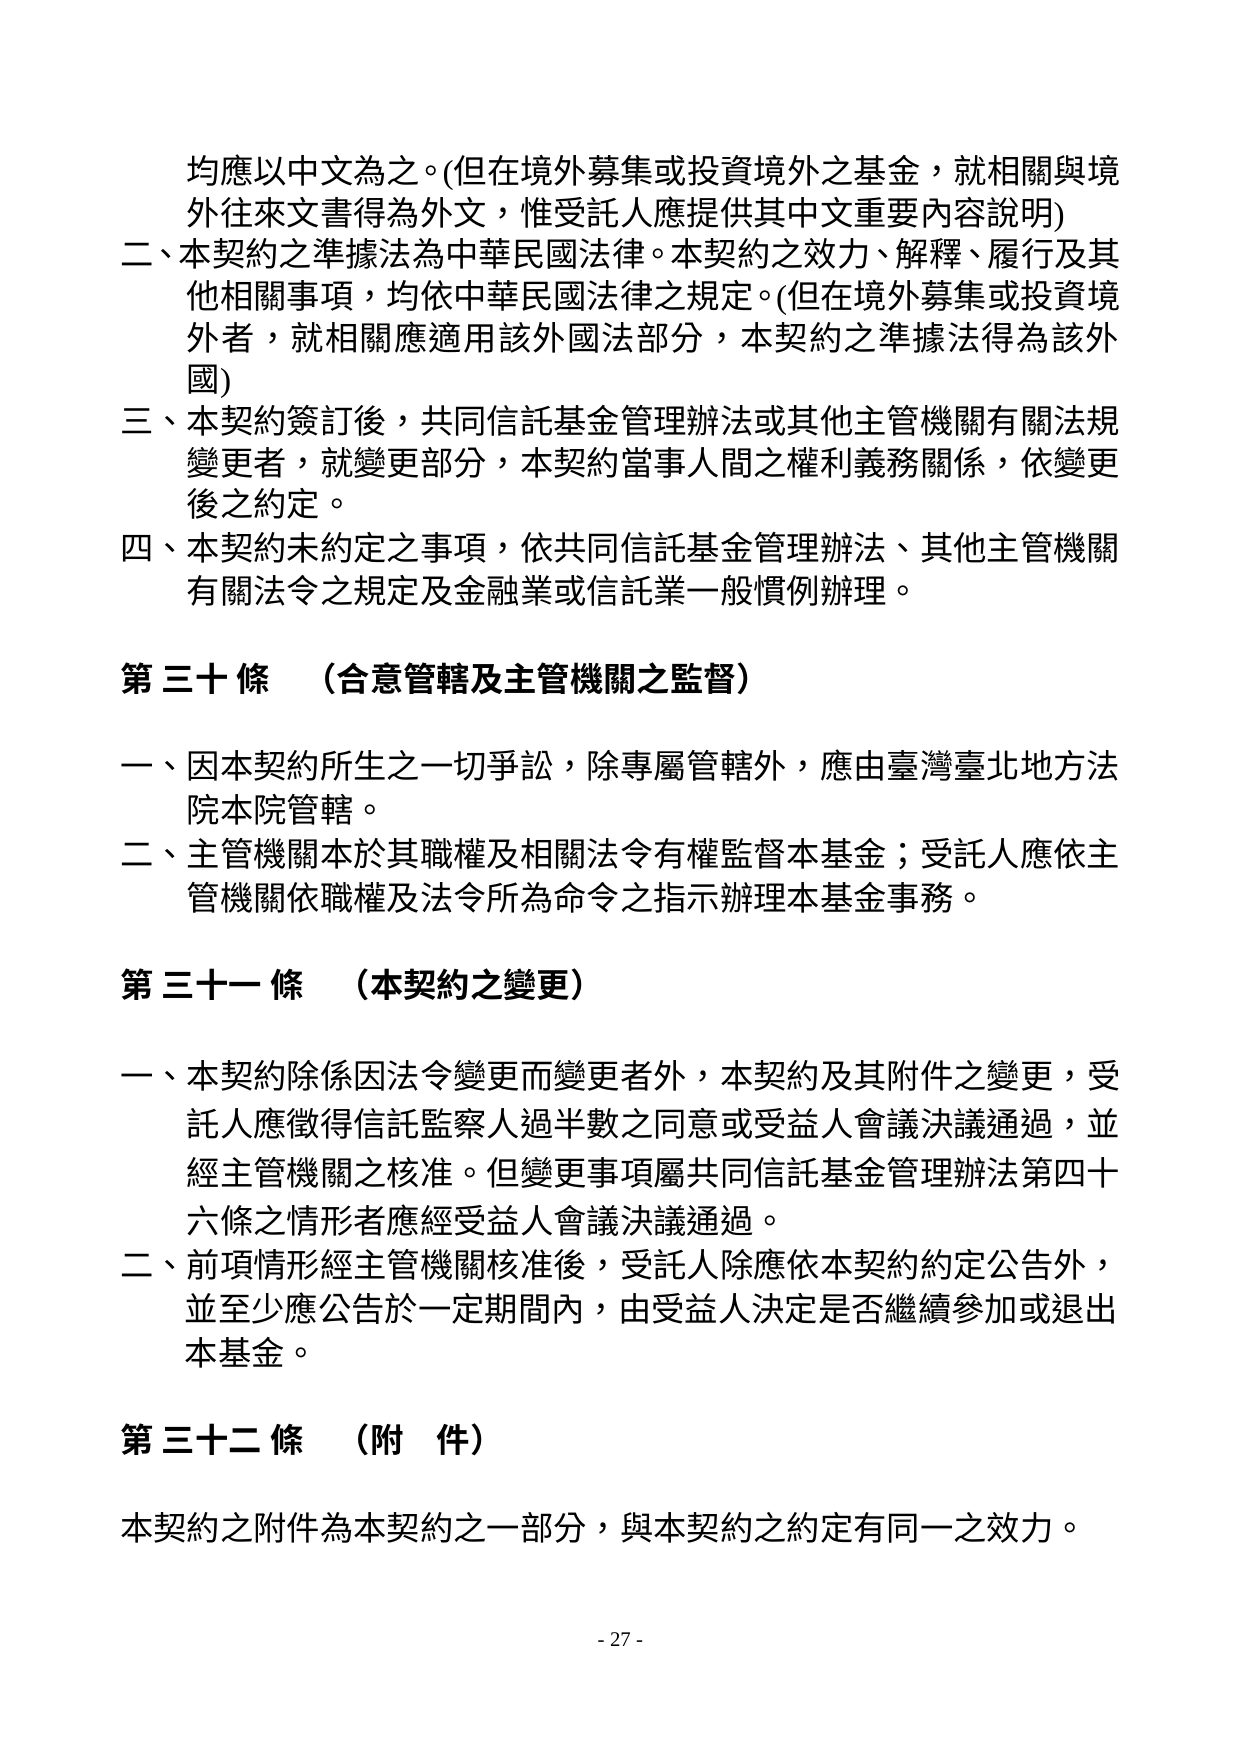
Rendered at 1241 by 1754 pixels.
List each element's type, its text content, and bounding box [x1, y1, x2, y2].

text 二、前項情形經主管機關核准後，受託人除應依本契約約定公告外，並至少應公告於一定期間內，由受益人決定是否繼續參加或退出本基金。 [120, 1243, 1120, 1374]
text 一、本契約除係因法令變更而變更者外，本契約及其附件之變更，受託人應徵得信託監察人過半數之同意或受益人會議決議通過，並經主管機關之核准。但變更事項屬共同信託基金管理辦法第四十六條之情形者應經受益人會議決議通過。 [120, 1050, 1120, 1243]
text 第 三十一 條 （本契約之變更） [120, 962, 1120, 1006]
text 一、因本契約所生之一切爭訟，除專屬管轄外，應由臺灣臺北地方法院本院管轄。 [120, 744, 1120, 831]
text 二、主管機關本於其職權及相關法令有權監督本基金；受託人應依主管機關依職權及法令所為命令之指示辦理本基金事務。 [120, 831, 1120, 919]
text 第 三十 條 （合意管轄及主管機關之監督） [120, 656, 1120, 700]
text 四、本契約未約定之事項，依共同信託基金管理辦法、其他主管機關有關法令之規定及金融業或信託業一般慣例辦理。 [120, 525, 1120, 612]
text 本契約之附件為本契約之一部分，與本契約之約定有同一之效力。 [120, 1505, 1120, 1549]
text 均應以中文為之。(但在境外募集或投資境外之基金，就相關與境外往來文書得為外文，惟受託人應提供其中文重要內容說明) [120, 150, 1120, 233]
text 二、本契約之準據法為中華民國法律。本契約之效力、解釋、履行及其他相關事項，均依中華民國法律之規定。(但在境外募集或投資境外者，就相關應適用該外國法部分，本契約之準據法得為該外國) [120, 233, 1120, 400]
text 三、本契約簽訂後，共同信託基金管理辦法或其他主管機關有關法規變更者，就變更部分，本契約當事人間之權利義務關係，依變更後之約定。 [120, 400, 1120, 525]
text 第 三十二 條 （附 件） [120, 1418, 1120, 1462]
